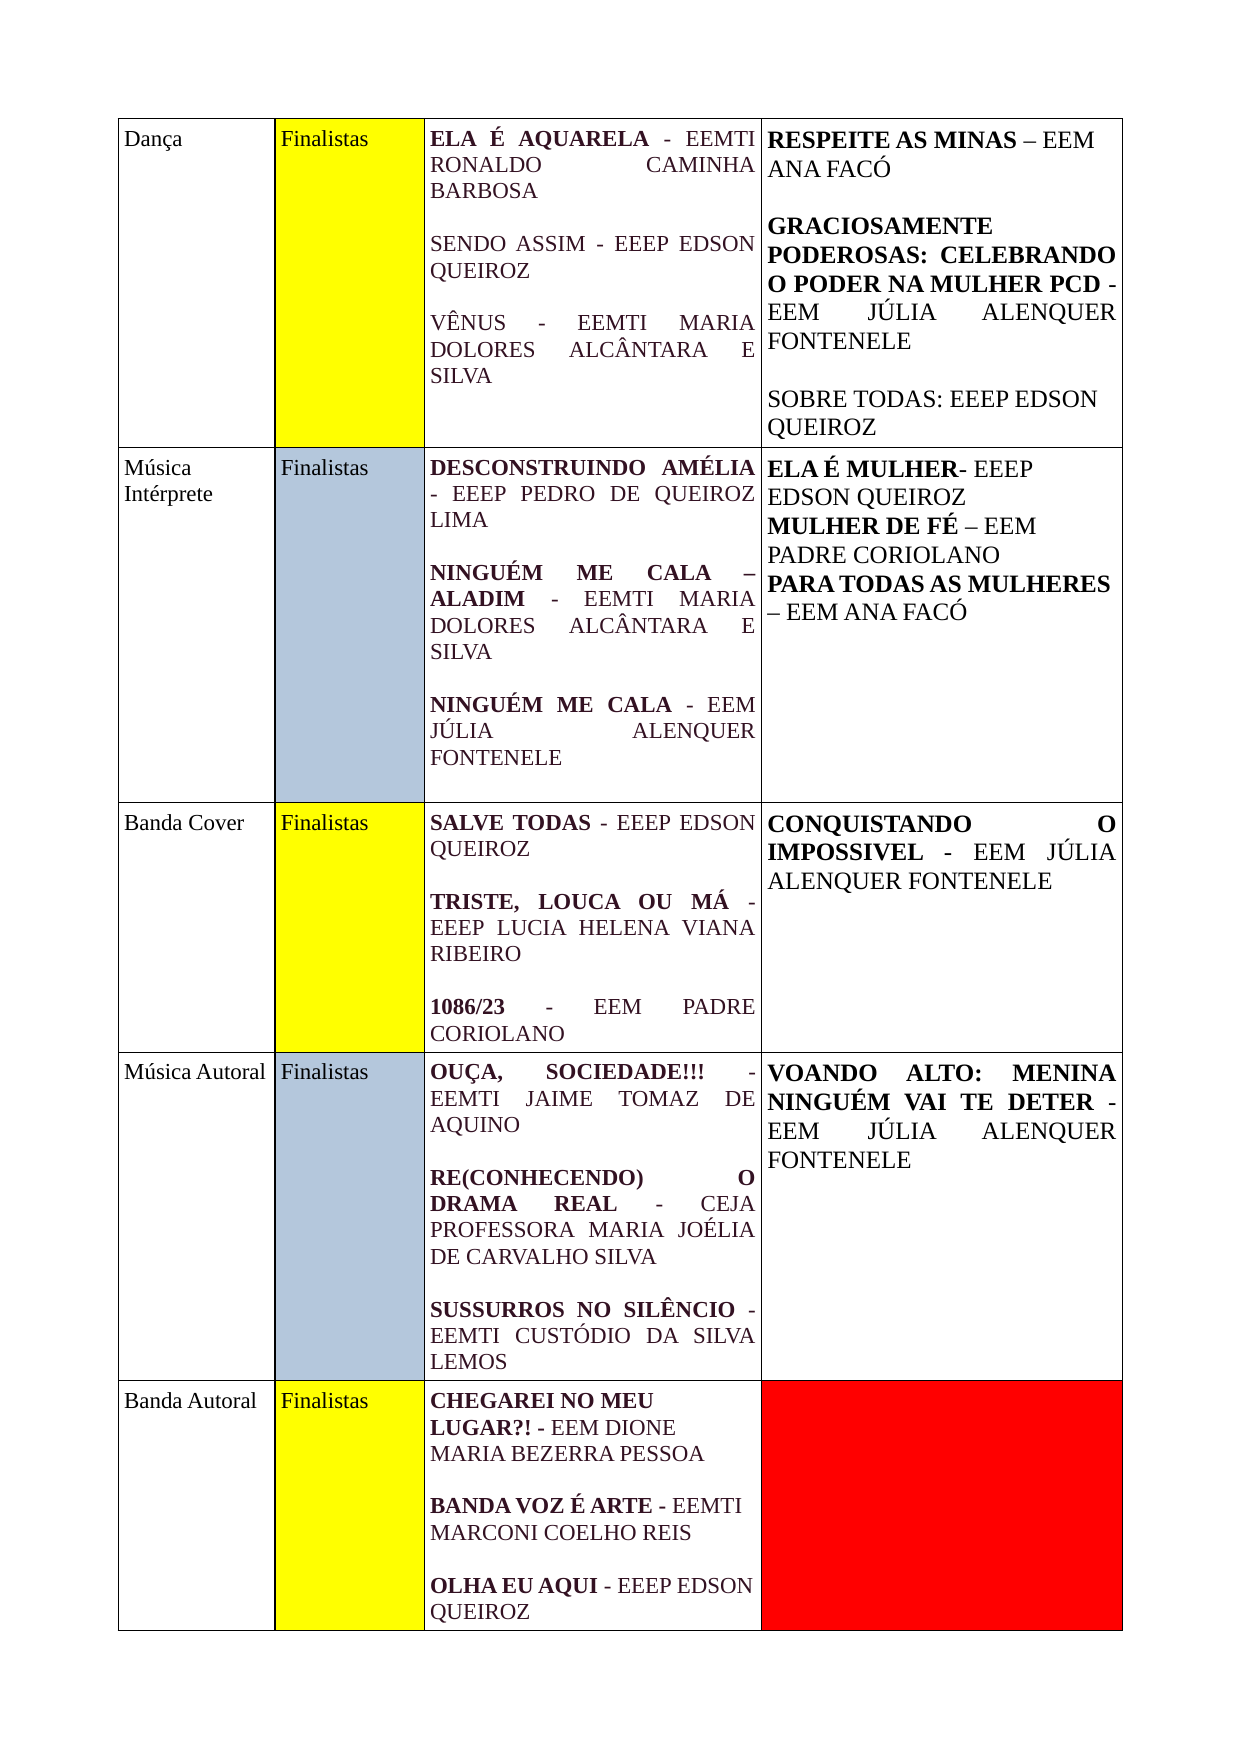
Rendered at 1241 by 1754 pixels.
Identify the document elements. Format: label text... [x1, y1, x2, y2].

table_cell Finalistas [276, 1053, 424, 1380]
table_cell Música Intérprete [119, 448, 274, 802]
table_cell CHEGAREI NO MEU LUGAR?! - EEM DIONE MARIA BEZERRA PESSOA BANDA VOZ É ARTE - EEMTI MARCONI COELHO REIS OLHA EU AQUI - EEEP EDSON QUEIROZ [425, 1381, 761, 1630]
table_cell ELA É MULHER- EEEP EDSON QUEIROZ MULHER DE FÉ – EEM PADRE CORIOLANO PARA TODAS AS MULHERES – EEM ANA FACÓ [762, 448, 1122, 802]
table_cell Banda Autoral [119, 1381, 274, 1630]
table_cell OUÇA, SOCIEDADE!!! - EEMTI JAIME TOMAZ DE AQUINO RE(CONHECENDO) O DRAMA REAL - CEJA PROFESSORA MARIA JOÉLIA DE CARVALHO SILVA SUSSURROS NO SILÊNCIO - EEMTI CUSTÓDIO DA SILVA LEMOS [425, 1053, 761, 1380]
table_cell VOANDO ALTO: MENINA NINGUÉM VAI TE DETER -EEM JÚLIA ALENQUER FONTENELE [762, 1053, 1122, 1380]
table_cell Música Autoral [119, 1053, 274, 1380]
table_cell RESPEITE AS MINAS – EEM ANA FACÓ GRACIOSAMENTE PODEROSAS: CELEBRANDO O PODER NA MULHER PCD -EEM JÚLIA ALENQUER FONTENELE SOBRE TODAS: EEEP EDSON QUEIROZ [762, 119, 1122, 447]
table_cell DESCONSTRUINDO AMÉLIA - EEEP PEDRO DE QUEIROZ LIMA NINGUÉM ME CALA – ALADIM - EEMTI MARIA DOLORES ALCÂNTARA E SILVA NINGUÉM ME CALA - EEM JÚLIA ALENQUER FONTENELE [425, 448, 761, 802]
table_cell Dança [119, 119, 274, 447]
table_cell ELA É AQUARELA - EEMTI RONALDO CAMINHA BARBOSA SENDO ASSIM - EEEP EDSON QUEIROZ VÊNUS - EEMTI MARIA DOLORES ALCÂNTARA E SILVA [425, 119, 761, 447]
table_cell Finalistas [276, 1381, 424, 1630]
table_cell [762, 1381, 1122, 1630]
table_cell Finalistas [276, 803, 424, 1052]
table_cell Finalistas [276, 448, 424, 802]
table_cell Finalistas [276, 119, 424, 447]
table_cell SALVE TODAS - EEEP EDSON QUEIROZ TRISTE, LOUCA OU MÁ - EEEP LUCIA HELENA VIANA RIBEIRO 1086/23 - EEM PADRE CORIOLANO [425, 803, 761, 1052]
table_cell Banda Cover [119, 803, 274, 1052]
table_cell CONQUISTANDO O IMPOSSIVEL - EEM JÚLIA ALENQUER FONTENELE [762, 803, 1122, 1052]
